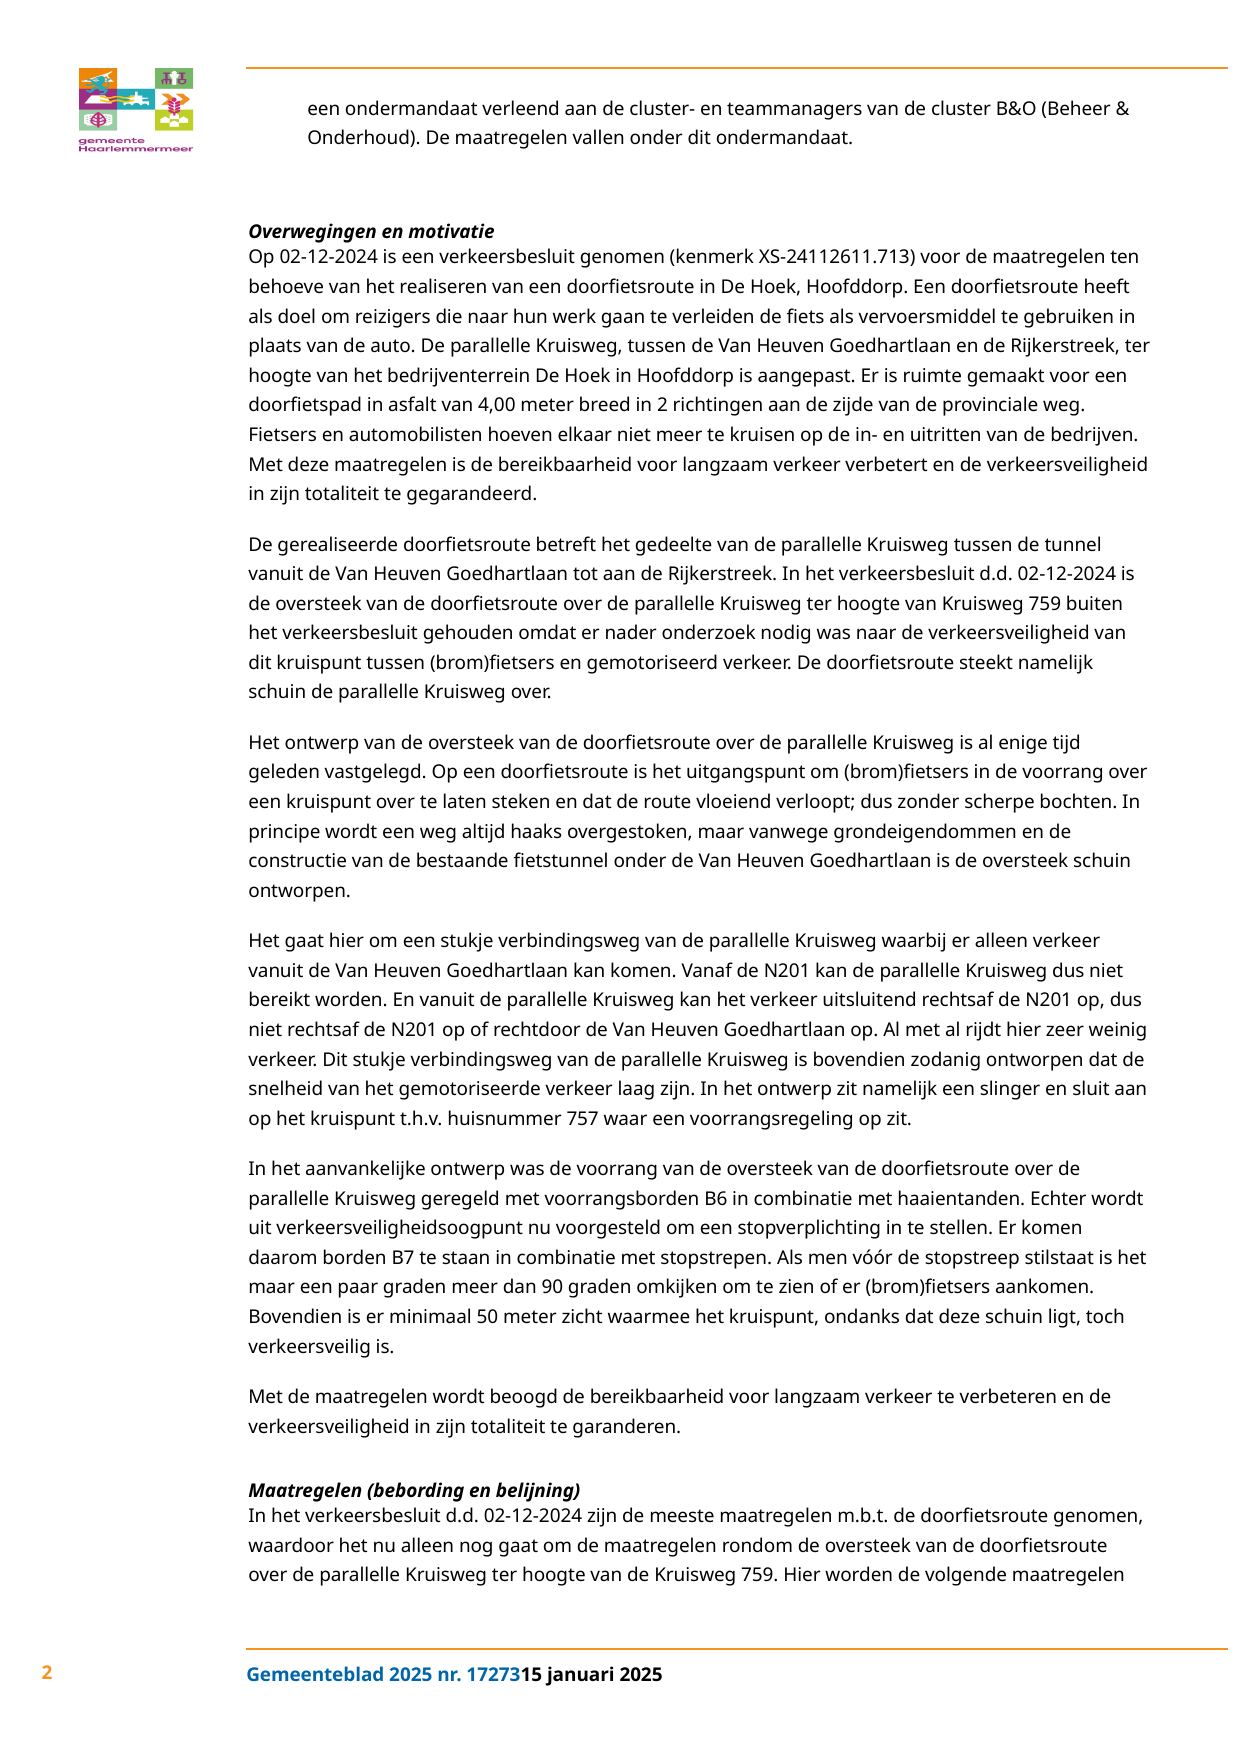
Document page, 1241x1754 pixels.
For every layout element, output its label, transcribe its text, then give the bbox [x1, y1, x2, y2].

text Op 02-12-2024 is een verkeersbesluit genomen (kenmerk XS-24112611.713) voor de maatregelen ten behoeve van het realiseren van een doorfietsroute in De Hoek, Hoofddorp. Een doorfietsroute heeft als doel om reizigers die naar hun werk gaan te verleiden de fiets als vervoersmiddel te gebruiken in plaats van de auto. De parallelle Kruisweg, tussen de Van Heuven Goedhartlaan en de Rijkerstreek, ter hoogte van het bedrijventerrein De Hoek in Hoofddorp is aangepast. Er is ruimte gemaakt voor een doorfietspad in asfalt van 4,00 meter breed in 2 richtingen aan de zijde van de provinciale weg. Fietsers en automobilisten hoeven elkaar niet meer te kruisen op de in- en uitritten van de bedrijven. Met deze maatregelen is de bereikbaarheid voor langzaam verkeer verbetert en de verkeersveiligheid in zijn totaliteit te gegarandeerd. [248, 244, 1152, 506]
list een ondermandaat verleend aan de cluster- en teammanagers van de cluster B&O (Beheer & Onderhoud). De maatregelen vallen onder dit ondermandaat. [248, 95, 1152, 150]
text Overwegingen en motivatie [248, 218, 1152, 244]
text In het verkeersbesluit d.d. 02-12-2024 zijn de meeste maatregelen m.b.t. de doorfietsroute genomen, waardoor het nu alleen nog gaat om de maatregelen rondom de oversteek van de doorfietsroute over de parallelle Kruisweg ter hoogte van de Kruisweg 759. Hier worden de volgende maatregelen [248, 1502, 1152, 1587]
text Het gaat hier om een stukje verbindingsweg van de parallelle Kruisweg waarbij er alleen verkeer vanuit de Van Heuven Goedhartlaan kan komen. Vanaf de N201 kan de parallelle Kruisweg dus niet bereikt worden. En vanuit de parallelle Kruisweg kan het verkeer uitsluitend rechtsaf de N201 op, dus niet rechtsaf de N201 op of rechtdoor de Van Heuven Goedhartlaan op. Al met al rijdt hier zeer weinig verkeer. Dit stukje verbindingsweg van de parallelle Kruisweg is bovendien zodanig ontworpen dat de snelheid van het gemotoriseerde verkeer laag zijn. In het ontwerp zit namelijk een slinger en sluit aan op het kruispunt t.h.v. huisnummer 757 waar een voorrangsregeling op zit. [248, 927, 1152, 1131]
picture [41, 47, 231, 172]
text In het aanvankelijke ontwerp was de voorrang van de oversteek van de doorfietsroute over de parallelle Kruisweg geregeld met voorrangsborden B6 in combinatie met haaientanden. Echter wordt uit verkeersveiligheidsoogpunt nu voorgesteld om een stopverplichting in te stellen. Er komen daarom borden B7 te staan in combinatie met stopstrepen. Als men vóór de stopstreep stilstaat is het maar een paar graden meer dan 90 graden omkijken om te zien of er (brom)fietsers aankomen. Bovendien is er minimaal 50 meter zicht waarmee het kruispunt, ondanks dat deze schuin ligt, toch verkeersveilig is. [248, 1155, 1152, 1358]
text Maatregelen (bebording en belijning) [248, 1477, 1152, 1502]
text Met de maatregelen wordt beoogd de bereikbaarheid voor langzaam verkeer te verbeteren en de verkeersveiligheid in zijn totaliteit te garanderen. [248, 1383, 1152, 1438]
text Het ontwerp van de oversteek van de doorfietsroute over de parallelle Kruisweg is al enige tijd geleden vastgelegd. Op een doorfietsroute is het uitgangspunt om (brom)fietsers in de voorrang over een kruispunt over te laten steken en dat de route vloeiend verloopt; dus zonder scherpe bochten. In principe wordt een weg altijd haaks overgestoken, maar vanwege grondeigendommen en de constructie van de bestaande fietstunnel onder de Van Heuven Goedhartlaan is de oversteek schuin ontworpen. [248, 729, 1152, 903]
text De gerealiseerde doorfietsroute betreft het gedeelte van de parallelle Kruisweg tussen de tunnel vanuit de Van Heuven Goedhartlaan tot aan de Rijkerstreek. In het verkeersbesluit d.d. 02-12-2024 is de oversteek van de doorfietsroute over de parallelle Kruisweg ter hoogte van Kruisweg 759 buiten het verkeersbesluit gehouden omdat er nader onderzoek nodig was naar de verkeersveiligheid van dit kruispunt tussen (brom)fietsers en gemotoriseerd verkeer. De doorfietsroute steekt namelijk schuin de parallelle Kruisweg over. [248, 531, 1152, 704]
